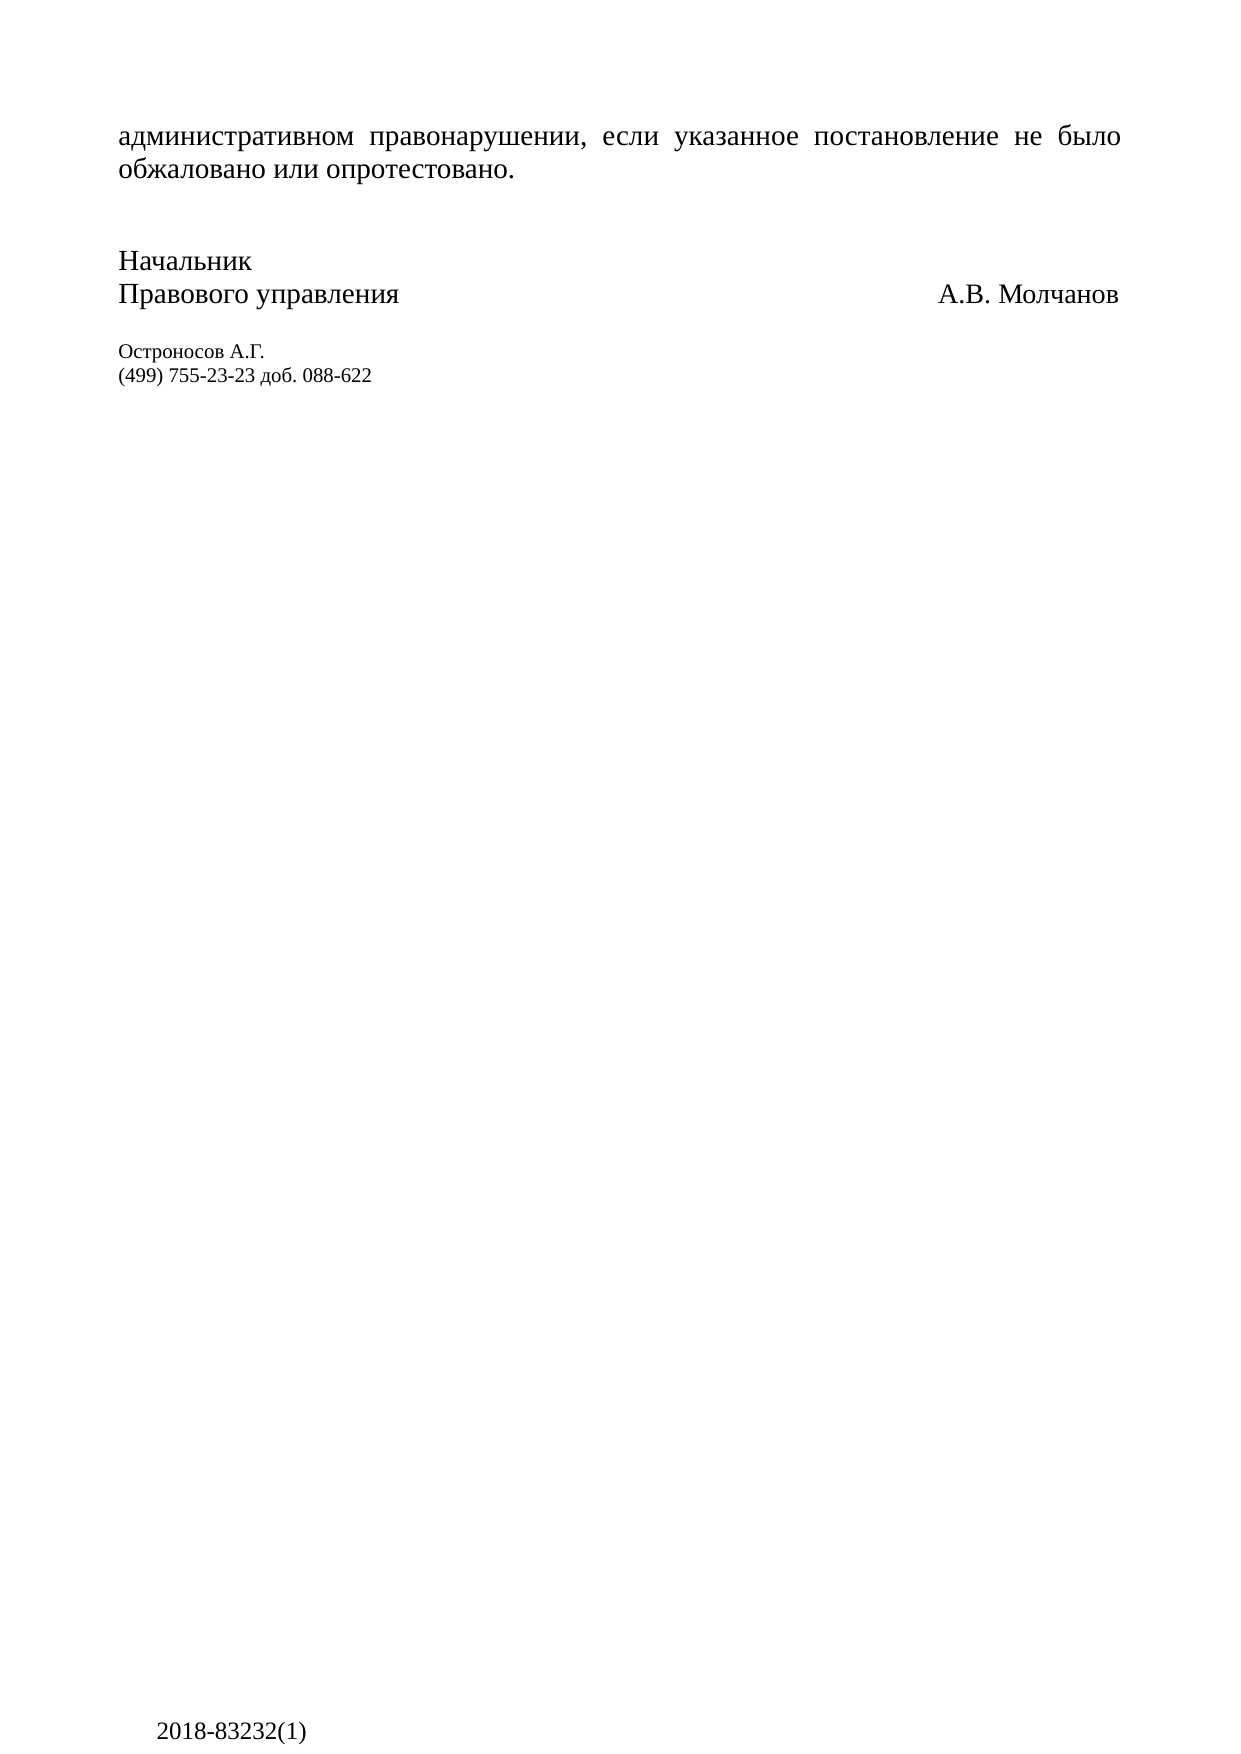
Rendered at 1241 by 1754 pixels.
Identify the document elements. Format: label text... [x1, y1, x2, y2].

text (499) 755-23-23 доб. 088-622 [118, 363, 1122, 387]
text административном правонарушении, если указанное постановление не было обжаловано или опротестовано. [118, 118, 1122, 185]
text Начальник [118, 243, 1122, 276]
text Правового управления А.В. Молчанов [118, 276, 1122, 310]
text Остроносов А.Г. [118, 338, 1122, 363]
